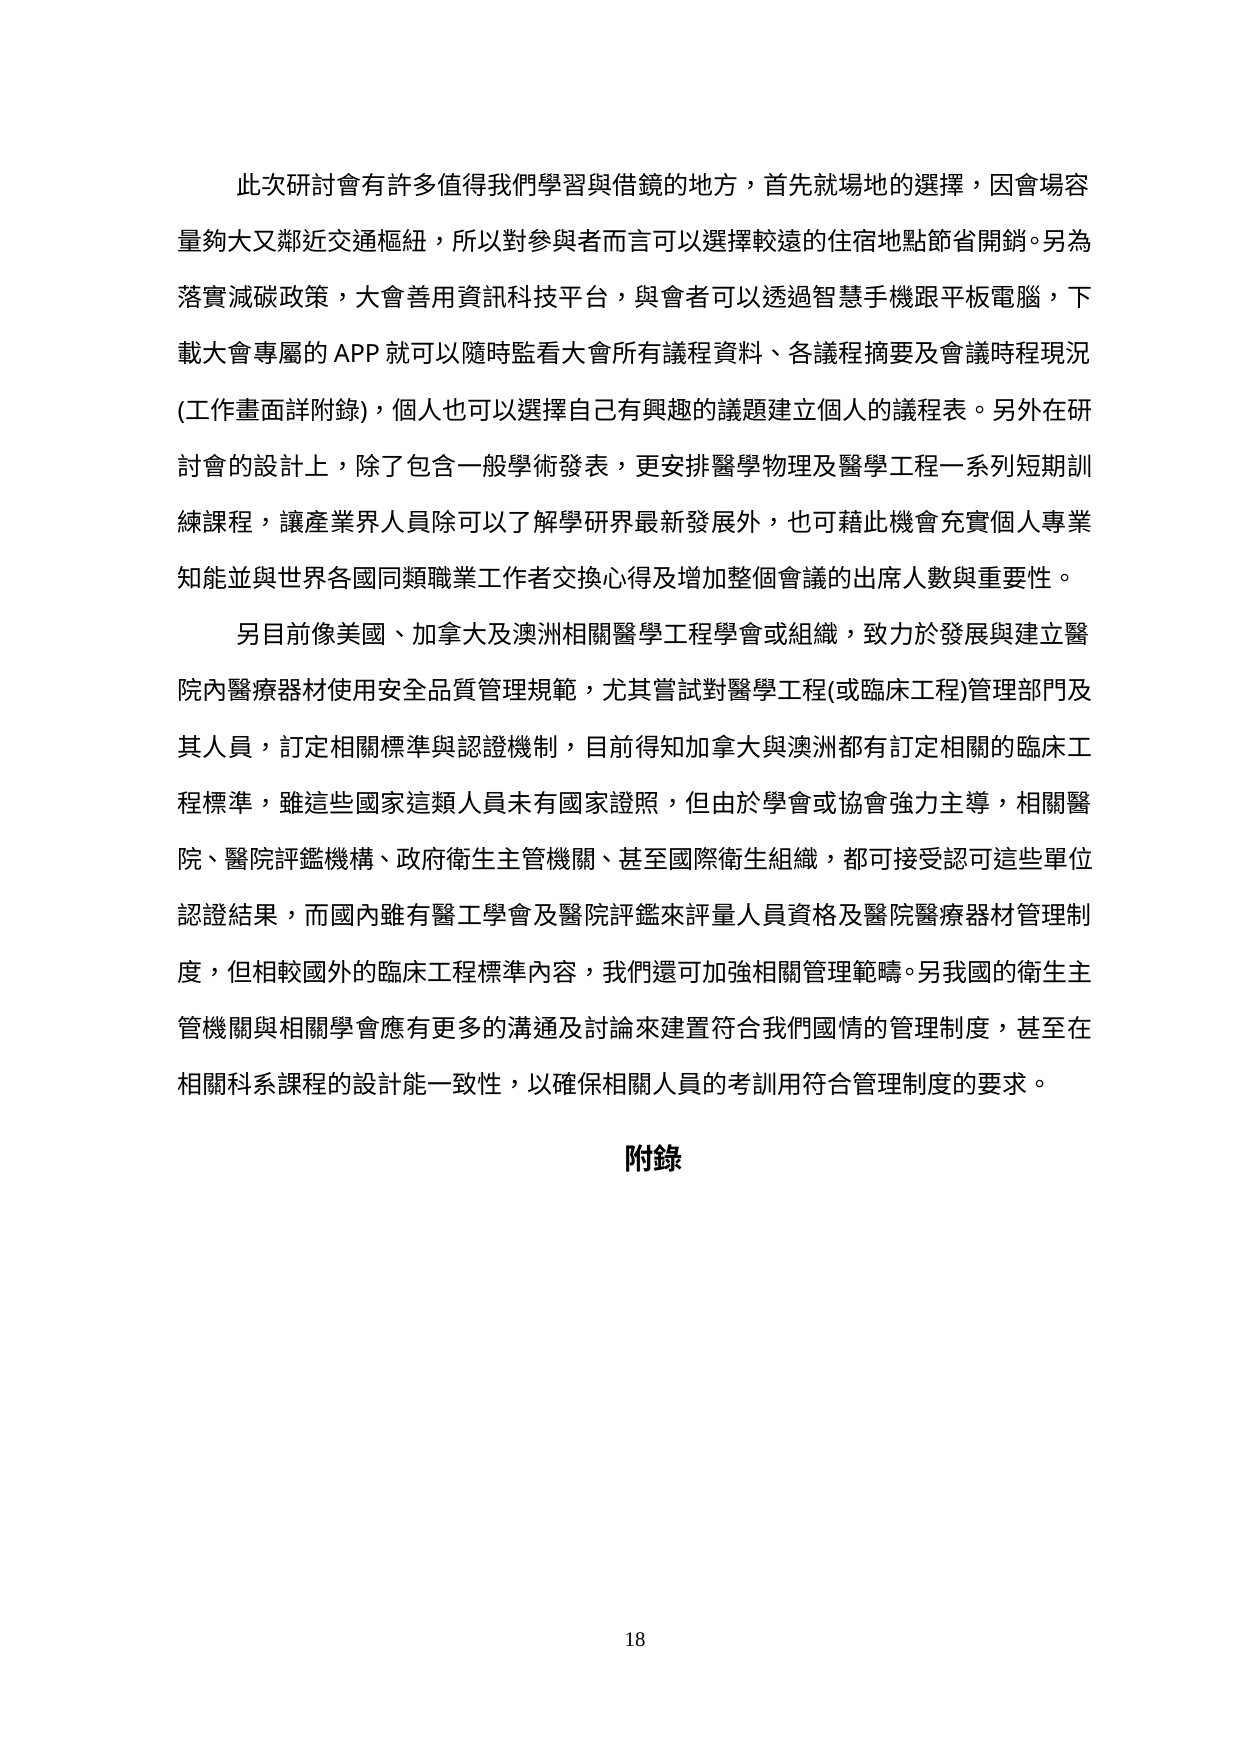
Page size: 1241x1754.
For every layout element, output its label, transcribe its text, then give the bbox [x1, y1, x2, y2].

text 此次研討會有許多值得我們學習與借鏡的地方，首先就場地的選擇，因會場容量夠大又鄰近交通樞紐，所以對參與者而言可以選擇較遠的住宿地點節省開銷。另為落實減碳政策，大會善用資訊科技平台，與會者可以透過智慧手機跟平板電腦，下載大會專屬的APP就可以隨時監看大會所有議程資料、各議程摘要及會議時程現況(工作畫面詳附錄)，個人也可以選擇自己有興趣的議題建立個人的議程表。另外在研討會的設計上，除了包含一般學術發表，更安排醫學物理及醫學工程一系列短期訓練課程，讓產業界人員除可以了解學研界最新發展外，也可藉此機會充實個人專業知能並與世界各國同類職業工作者交換心得及增加整個會議的出席人數與重要性。 [177, 164, 1092, 596]
text 附錄 [227, 1119, 1092, 1194]
text 另目前像美國、加拿大及澳洲相關醫學工程學會或組織，致力於發展與建立醫院內醫療器材使用安全品質管理規範，尤其嘗試對醫學工程(或臨床工程)管理部門及其人員，訂定相關標準與認證機制，目前得知加拿大與澳洲都有訂定相關的臨床工程標準，雖這些國家這類人員未有國家證照，但由於學會或協會強力主導，相關醫院、醫院評鑑機構、政府衛生主管機關、甚至國際衛生組織，都可接受認可這些單位認證結果，而國內雖有醫工學會及醫院評鑑來評量人員資格及醫院醫療器材管理制度，但相較國外的臨床工程標準內容，我們還可加強相關管理範疇。另我國的衛生主管機關與相關學會應有更多的溝通及討論來建置符合我們國情的管理制度，甚至在相關科系課程的設計能一致性，以確保相關人員的考訓用符合管理制度的要求。 [177, 614, 1092, 1101]
